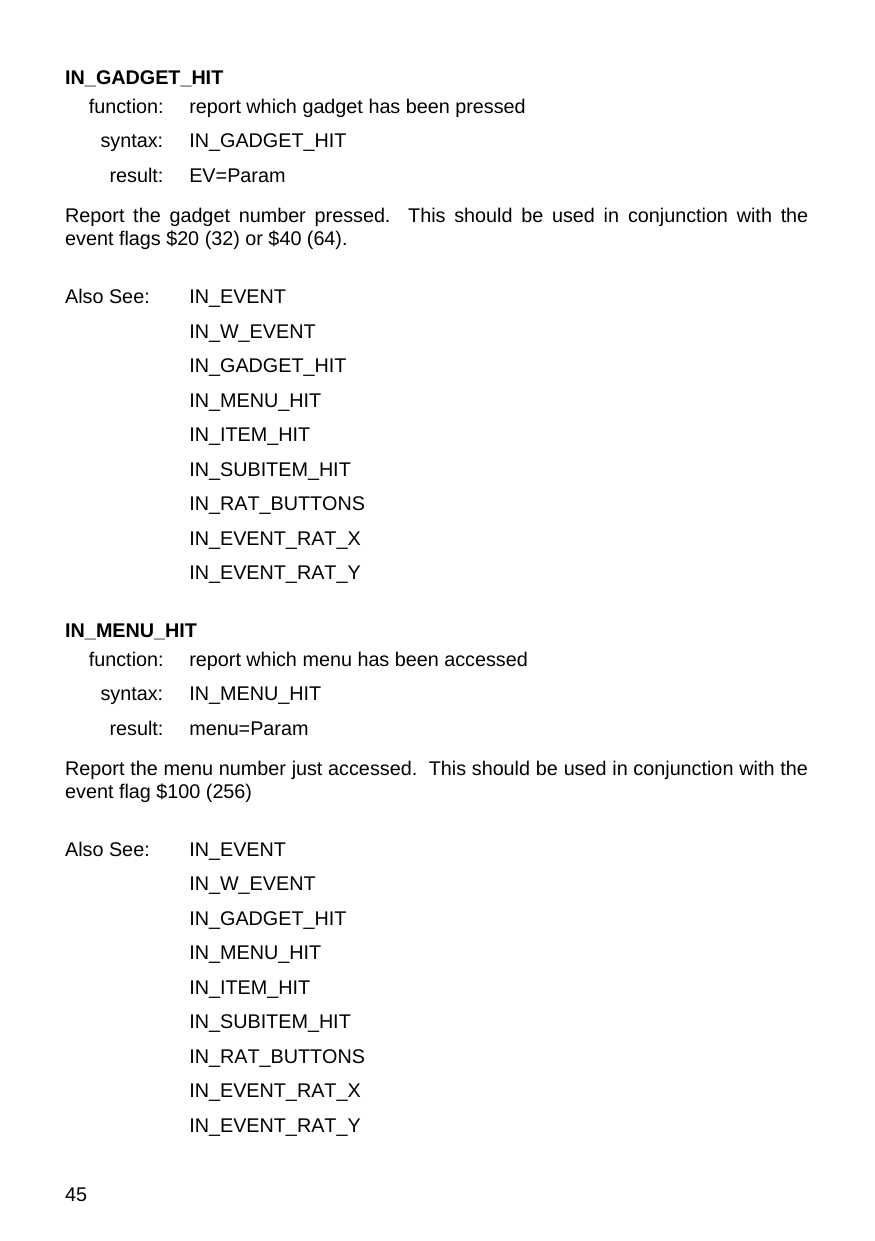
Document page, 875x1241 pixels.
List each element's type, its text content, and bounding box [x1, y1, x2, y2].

text IN_RAT_BUTTONS [189, 492, 809, 514]
text syntax: IN_MENU_HIT [100, 682, 809, 705]
text IN_W_EVENT [189, 872, 809, 895]
text IN_EVENT_RAT_X [189, 526, 809, 549]
text IN_ITEM_HIT [189, 423, 809, 446]
text IN_EVENT_RAT_Y [189, 1114, 809, 1136]
text IN_MENU_HIT [189, 941, 809, 964]
text IN_MENU_HIT [189, 388, 809, 411]
text IN_EVENT_RAT_Y [189, 561, 809, 583]
text Report the gadget number pressed. This should be used in conjunction with the event flags $20 (32) or $40 (64). [65, 204, 809, 249]
text IN_ITEM_HIT [189, 976, 809, 998]
text result: menu=Param [109, 717, 809, 739]
title IN_MENU_HIT [65, 619, 809, 642]
text IN_W_EVENT [189, 319, 809, 342]
text IN_GADGET_HIT [189, 354, 809, 377]
text result: EV=Param [109, 164, 809, 186]
text function: report which gadget has been pressed [89, 95, 809, 117]
text syntax: IN_GADGET_HIT [100, 129, 809, 152]
text Also See: IN_EVENT [65, 285, 809, 308]
text Report the menu number just accessed. This should be used in conjunction with the event flag $100 (256) [65, 757, 809, 802]
text IN_EVENT_RAT_X [189, 1079, 809, 1102]
text Also See: IN_EVENT [65, 838, 809, 861]
text IN_GADGET_HIT [65, 66, 809, 89]
text IN_SUBITEM_HIT [189, 1010, 809, 1033]
text IN_SUBITEM_HIT [189, 457, 809, 480]
text IN_RAT_BUTTONS [189, 1045, 809, 1067]
text IN_GADGET_HIT [189, 907, 809, 929]
text function: report which menu has been accessed [89, 648, 809, 670]
